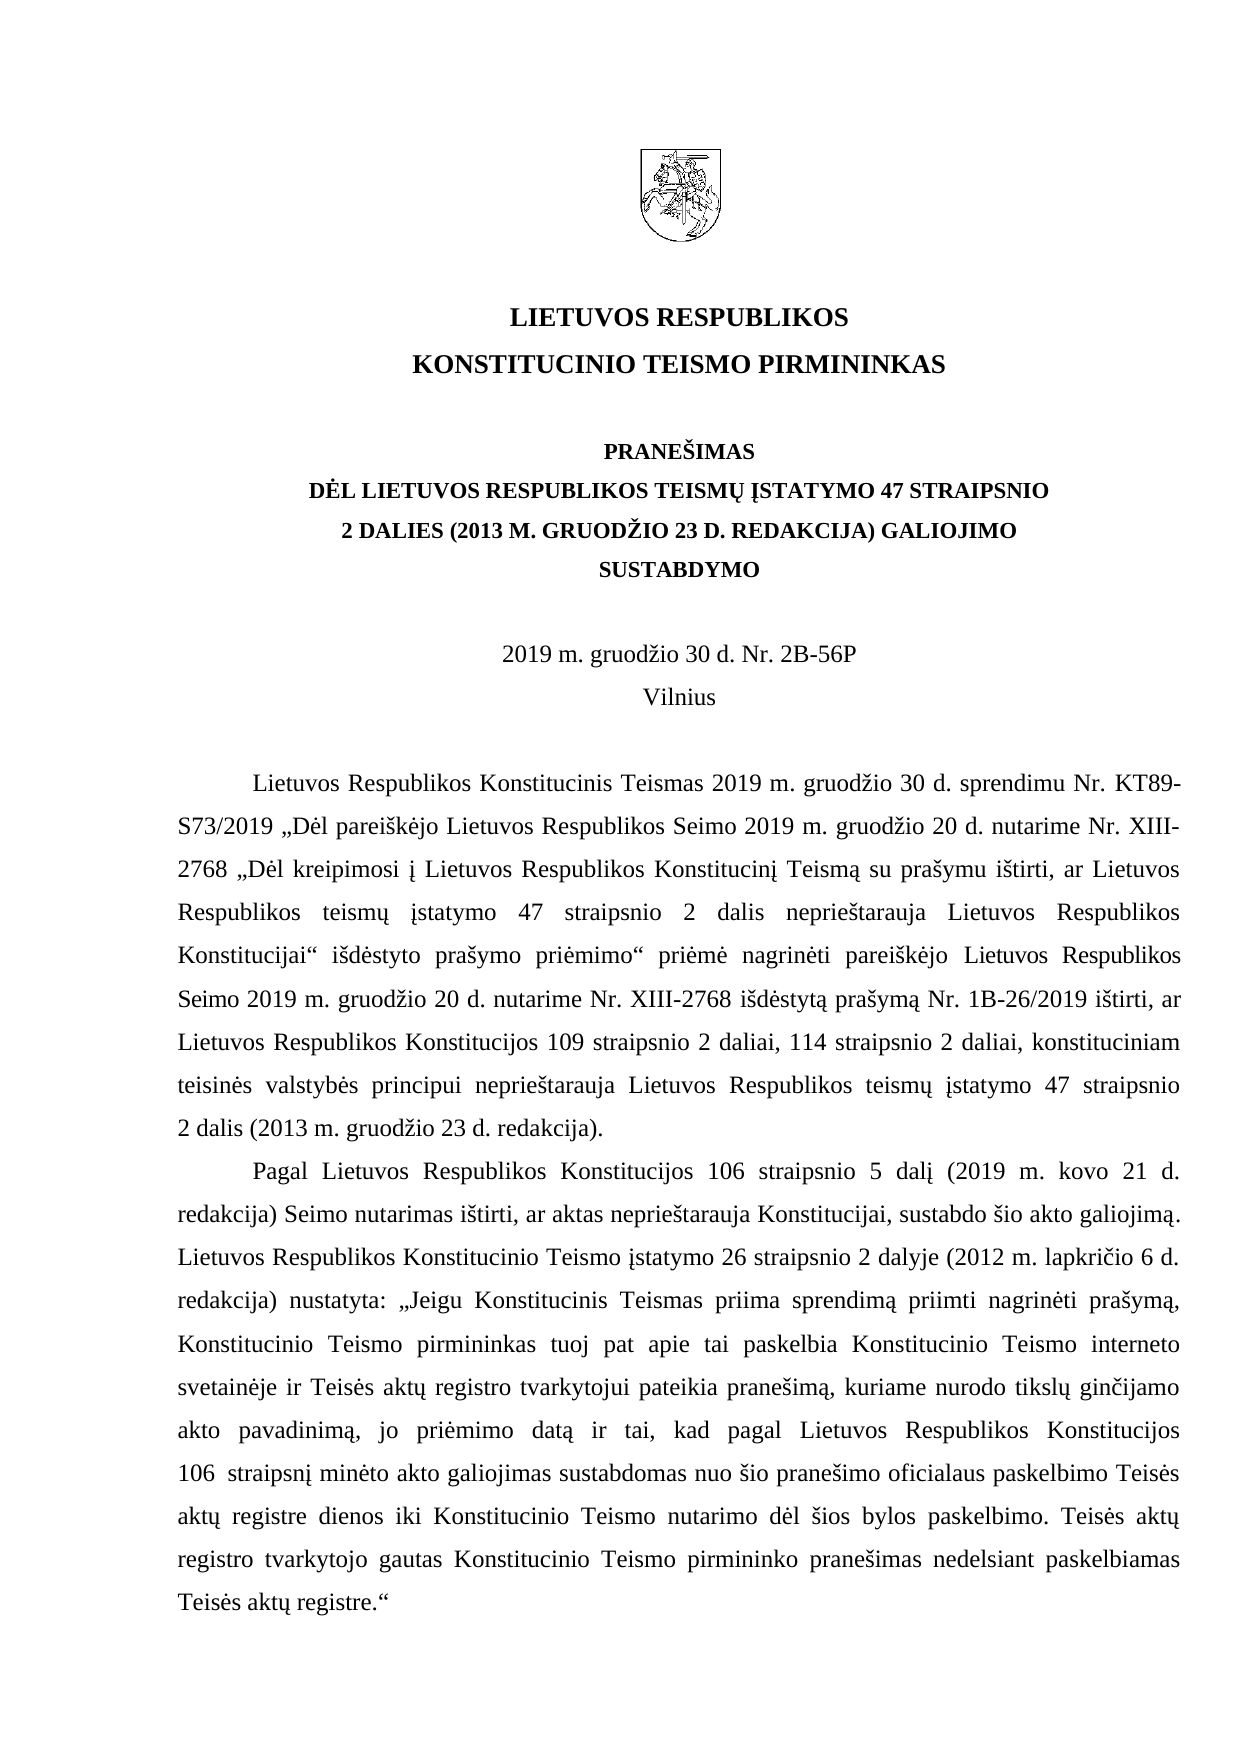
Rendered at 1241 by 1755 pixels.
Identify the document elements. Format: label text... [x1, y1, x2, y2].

text Pagal Lietuvos Respublikos Konstitucijos 106 straipsnio 5 dalį (2019 m. kovo 21 d. redakcija) Seimo nutarimas ištirti, ar aktas neprieštarauja Konstitucijai, sustabdo šio akto galiojimą. Lietuvos Respublikos Konstitucinio Teismo įstatymo 26 straipsnio 2 dalyje (2012 m. lapkričio 6 d. redakcija) nustatyta: „Jeigu Konstitucinis Teismas priima sprendimą priimti nagrinėti prašymą, Konstitucinio Teismo pirmininkas tuoj pat apie tai paskelbia Konstitucinio Teismo interneto svetainėje ir Teisės aktų registro tvarkytojui pateikia pranešimą, kuriame nurodo tikslų ginčijamo akto pavadinimą, jo priėmimo datą ir tai, kad pagal Lietuvos Respublikos Konstitucijos 106 straipsnį minėto akto galiojimas sustabdomas nuo šio pranešimo oficialaus paskelbimo Teisės aktų registre dienos iki Konstitucinio Teismo nutarimo dėl šios bylos paskelbimo. Teisės aktų registro tvarkytojo gautas Konstitucinio Teismo pirmininko pranešimas nedelsiant paskelbiamas Teisės aktų registre.“ [177, 1156, 1181, 1616]
text LIETUVOS RESPUBLIKOS [177, 301, 1181, 332]
text PRANEŠIMAS [177, 438, 1181, 464]
text KONSTITUCINIO TEISMO PIRMININKAS [177, 348, 1181, 379]
text DĖL LIETUVOS RESPUBLIKOS TEISMŲ ĮSTATYMO 47 STRAIPSNIO 2 DALIES (2013 M. GRUODŽIO 23 D. REDAKCIJA) GALIOJIMO SUSTABDYMO [295, 477, 1063, 582]
text Lietuvos Respublikos Konstitucinis Teismas 2019 m. gruodžio 30 d. sprendimu Nr. KT89-S73/2019 „Dėl pareiškėjo Lietuvos Respublikos Seimo 2019 m. gruodžio 20 d. nutarime Nr. XIII-2768 „Dėl kreipimosi į Lietuvos Respublikos Konstitucinį Teismą su prašymu ištirti, ar Lietuvos Respublikos teismų įstatymo 47 straipsnio 2 dalis neprieštarauja Lietuvos Respublikos Konstitucijai“ išdėstyto prašymo priėmimo“ priėmė nagrinėti pareiškėjo Lietuvos Respublikos Seimo 2019 m. gruodžio 20 d. nutarime Nr. XIII-2768 išdėstytą prašymą Nr. 1B-26/2019 ištirti, ar Lietuvos Respublikos Konstitucijos 109 straipsnio 2 daliai, 114 straipsnio 2 daliai, konstituciniam teisinės valstybės principui neprieštarauja Lietuvos Respublikos teismų įstatymo 47 straipsnio 2 dalis (2013 m. gruodžio 23 d. redakcija). [177, 768, 1181, 1142]
text Vilnius [177, 682, 1181, 711]
text 2019 m. gruodžio 30 d. Nr. 2B-56P [177, 639, 1181, 667]
